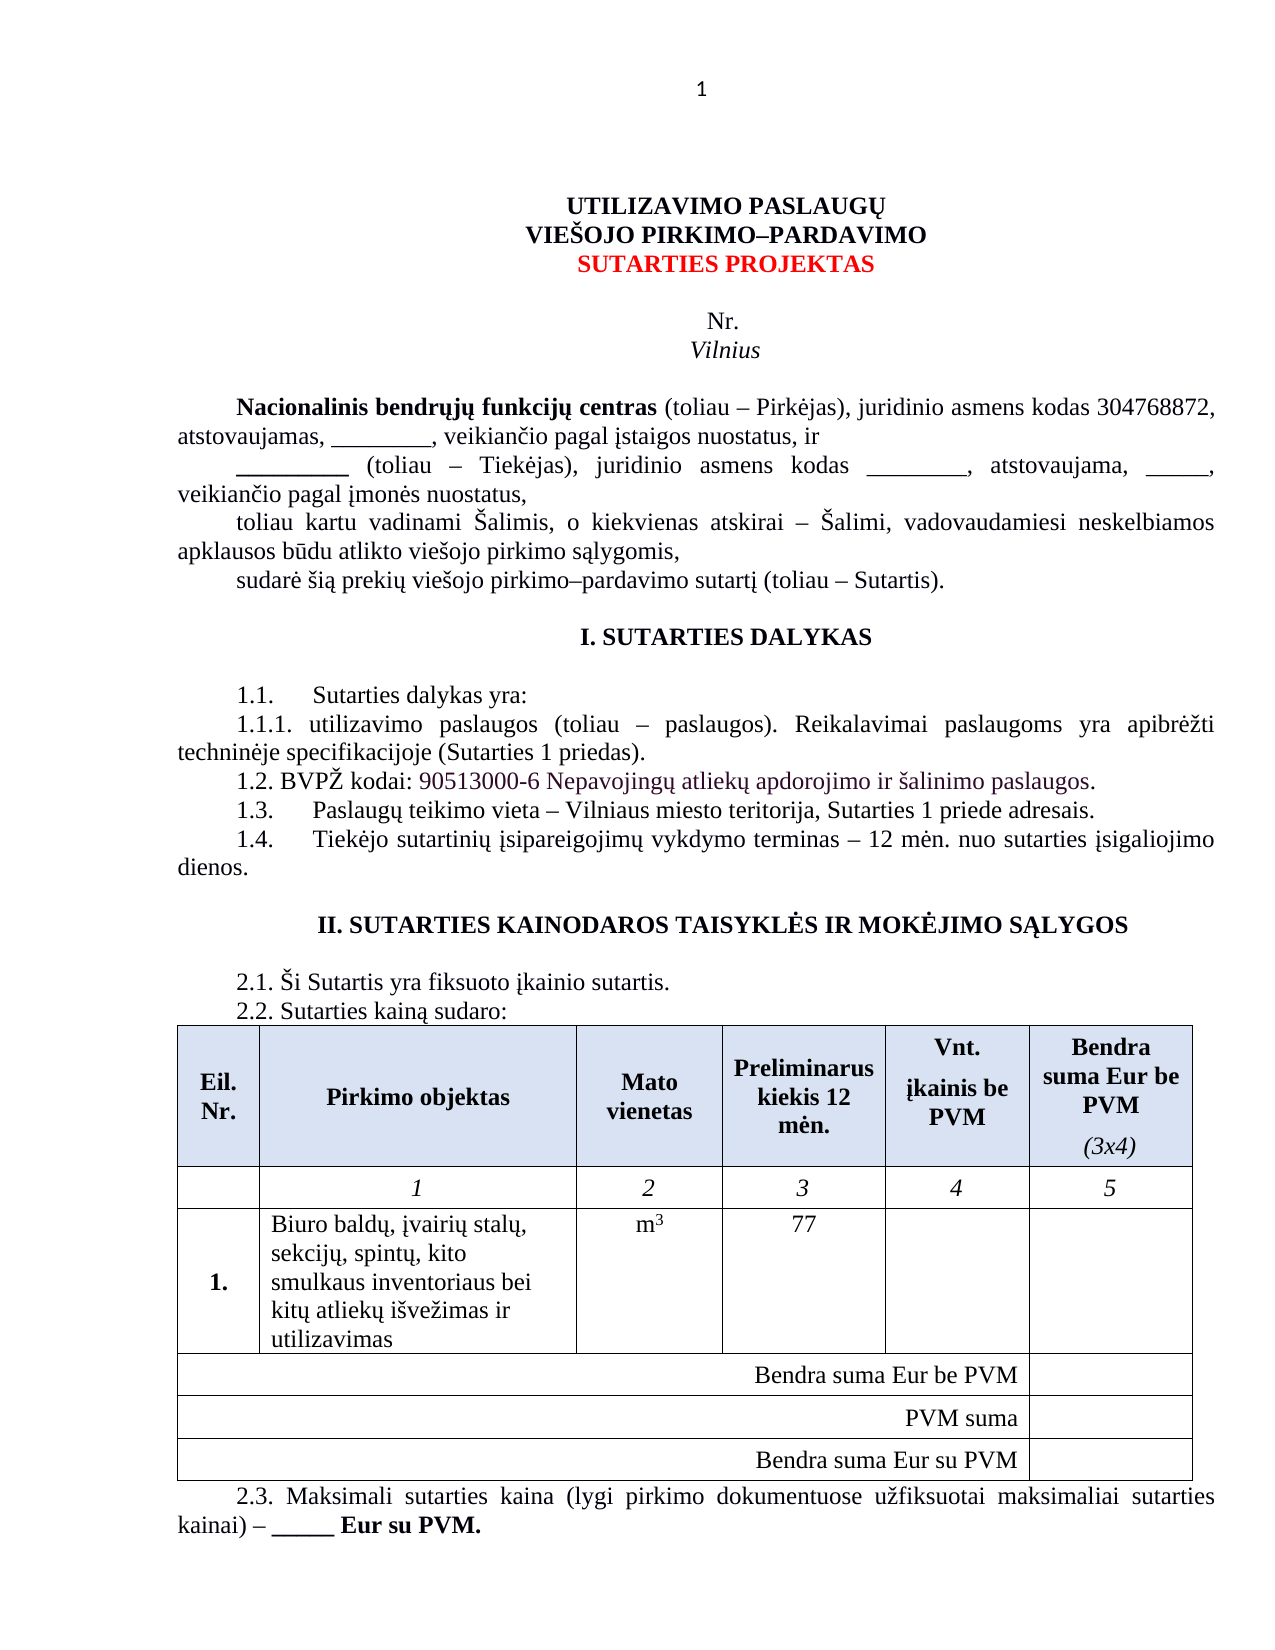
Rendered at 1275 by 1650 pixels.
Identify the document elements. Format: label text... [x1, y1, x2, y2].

text _________ (toliau – Tiekėjas), juridinio asmens kodas ________, atstovaujama, _____, veikiančio pagal įmonės nuostatus, [177, 450, 1216, 507]
text 1.1.1. utilizavimo paslaugos (toliau – paslaugos). Reikalavimai paslaugoms yra apibrėžti techninėje specifikacijoje (Sutarties 1 priedas). [177, 709, 1216, 766]
text 1.3. Paslaugų teikimo vieta – Vilniaus miesto teritorija, Sutarties 1 priede adresais. [177, 795, 1216, 824]
table_cell [1030, 1439, 1192, 1480]
table_cell [1030, 1396, 1192, 1438]
text Nacionalinis bendrųjų funkcijų centras (toliau – Pirkėjas), juridinio asmens kodas 304768872, atstovaujamas, ________, veikiančio pagal įstaigos nuostatus, ir [177, 392, 1216, 450]
text 1.4. Tiekėjo sutartinių įsipareigojimų vykdymo terminas – 12 mėn. nuo sutarties įsigaliojimo dienos. [177, 824, 1216, 881]
table_cell [886, 1209, 1029, 1353]
table_cell Bendra suma Eur be PVM [178, 1354, 1029, 1395]
text SUTARTIES PROJEKTAS [177, 249, 1216, 277]
text 2.1. Ši Sutartis yra fiksuoto įkainio sutartis. [177, 967, 1216, 996]
table_cell 5 [1030, 1167, 1192, 1208]
table_header Mato vienetas [577, 1026, 722, 1166]
table_header [782, 163, 1215, 191]
text UTILIZAVIMO PASLAUGŲ [177, 191, 1216, 220]
table_cell m3 [577, 1209, 722, 1353]
table_cell 77 [723, 1209, 885, 1353]
table_header Bendra suma Eur be PVM (3x4) [1030, 1026, 1192, 1166]
table_cell [1030, 1209, 1192, 1353]
table_cell PVM suma [178, 1396, 1029, 1438]
table_header Vnt. įkainis be PVM [886, 1026, 1029, 1166]
text sudarė šią prekių viešojo pirkimo–pardavimo sutartį (toliau – Sutartis). [177, 565, 1216, 594]
table_cell 1 [260, 1167, 576, 1208]
text VIEŠOJO PIRKIMO–PARDAVIMO [177, 220, 1216, 249]
text 2.3. Maksimali sutarties kaina (lygi pirkimo dokumentuose užfiksuotai maksimaliai sutarties kainai) – _____ Eur su PVM. [177, 1481, 1216, 1538]
table_header Eil. Nr. [178, 1026, 259, 1166]
text Vilnius [177, 335, 1216, 364]
text 2.2. Sutarties kainą sudaro: [177, 996, 1216, 1025]
table_cell Biuro baldų, įvairių stalų, sekcijų, spintų, kito smulkaus inventoriaus bei kitų atliekų išvežimas ir utilizavimas [260, 1209, 576, 1353]
text II. SUTARTIES KAINODAROS TAISYKLĖS IR MOKĖJIMO SĄLYGOS [177, 910, 1216, 939]
table_header Preliminarus kiekis 12 mėn. [723, 1026, 885, 1166]
table_cell 1. [178, 1209, 259, 1353]
list Sutarties dalykas yra: [236, 680, 1216, 709]
table_cell Bendra suma Eur su PVM [178, 1439, 1029, 1480]
table_header Pirkimo objektas [260, 1026, 576, 1166]
table_cell [1030, 1354, 1192, 1395]
text toliau kartu vadinami Šalimis, o kiekvienas atskirai – Šalimi, vadovaudamiesi neskelbiamos apklausos būdu atlikto viešojo pirkimo sąlygomis, [177, 507, 1216, 565]
table_cell 4 [886, 1167, 1029, 1208]
text I. SUTARTIES DALYKAS [177, 622, 1216, 651]
table_cell 3 [723, 1167, 885, 1208]
table_cell 2 [577, 1167, 722, 1208]
text Nr. [177, 306, 1216, 335]
text 1.2. BVPŽ kodai: 90513000-6 Nepavojingų atliekų apdorojimo ir šalinimo paslaugos. [177, 766, 1216, 795]
table_cell [178, 1167, 259, 1208]
